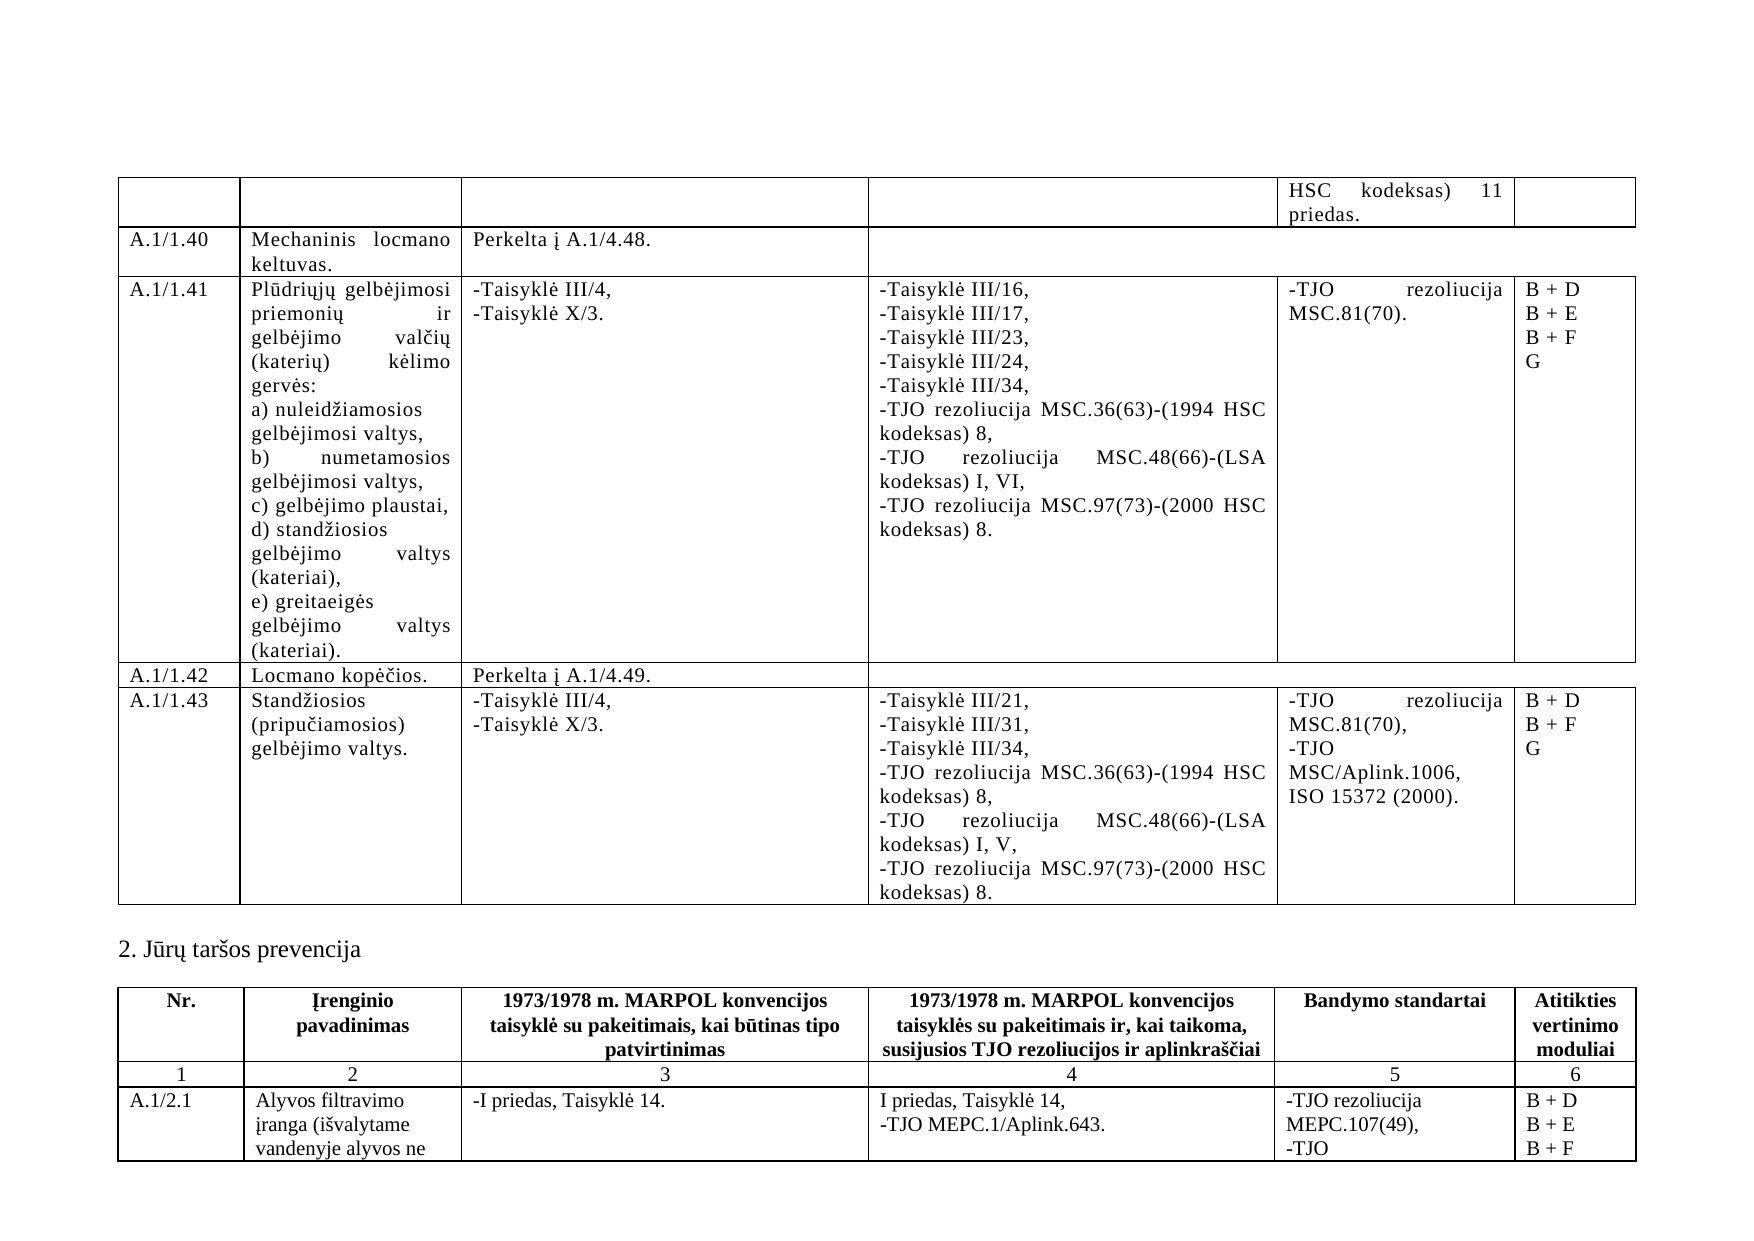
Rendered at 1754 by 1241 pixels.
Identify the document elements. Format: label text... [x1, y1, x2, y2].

text 2. Jūrų taršos prevencija [118, 934, 1636, 963]
table_cell [1514, 228, 1636, 276]
table_cell HSC kodeksas) 11 priedas. [1278, 178, 1514, 226]
table_cell Plūdriųjų gelbėjimosi priemonių ir gelbėjimo valčių (katerių) kėlimo gervės: a) nuleidžiamosios gelbėjimosi valtys, b) numetamosios gelbėjimosi valtys, c) gelbėjimo plaustai, d) standžiosios gelbėjimo valtys (kateriai), e) greitaeigės gelbėjimo valtys (kateriai). [241, 277, 461, 662]
table_cell A.1/1.43 [119, 688, 239, 904]
table_header 1973/1978 m. MARPOL konvencijos taisyklės su pakeitimais ir, kai taikoma, susijusios TJO rezoliucijos ir aplinkraščiai [869, 988, 1274, 1061]
table_cell A.1/2.1 [119, 1088, 243, 1160]
table_cell [869, 178, 1277, 226]
table_cell [869, 663, 1277, 687]
table_cell B + D B + E B + F [1516, 1088, 1635, 1160]
table_cell Standžiosios (pripučiamosios) gelbėjimo valtys. [241, 688, 461, 904]
table_cell [462, 178, 868, 226]
table_cell -TJO rezoliucija MSC.81(70). [1278, 277, 1514, 662]
table_cell Alyvos filtravimo įranga (išvalytame vandenyje alyvos ne [245, 1088, 461, 1160]
table_header 1973/1978 m. MARPOL konvencijos taisyklė su pakeitimais, kai būtinas tipo patvirtinimas [462, 988, 868, 1061]
table_header Bandymo standartai [1275, 988, 1514, 1061]
table_cell -I priedas, Taisyklė 14. [462, 1088, 868, 1160]
table_cell [1514, 663, 1636, 687]
table_cell 2 [245, 1062, 461, 1086]
table_cell Locmano kopėčios. [241, 663, 461, 687]
table_header Atitikties vertinimo moduliai [1516, 988, 1635, 1061]
table_cell B + D B + F G [1515, 688, 1635, 904]
table_header Nr. [119, 988, 243, 1061]
table_cell A.1/1.41 [119, 277, 239, 662]
table_cell -Taisyklė III/21, -Taisyklė III/31, -Taisyklė III/34, -TJO rezoliucija MSC.36(63)-(1994 HSC kodeksas) 8, -TJO rezoliucija MSC.48(66)-(LSA kodeksas) I, V, -TJO rezoliucija MSC.97(73)-(2000 HSC kodeksas) 8. [869, 688, 1277, 904]
table_cell 6 [1516, 1062, 1635, 1086]
table_cell [241, 178, 461, 226]
table_cell I priedas, Taisyklė 14, -TJO MEPC.1/Aplink.643. [869, 1088, 1274, 1160]
table_cell [1278, 663, 1514, 687]
table_cell B + D B + E B + F G [1515, 277, 1635, 662]
table_cell 5 [1275, 1062, 1514, 1086]
table_cell -Taisyklė III/4, -Taisyklė X/3. [462, 688, 868, 904]
table_cell -TJO rezoliucija MEPC.107(49), -TJO [1275, 1088, 1514, 1160]
table_cell Perkelta į A.1/4.49. [462, 663, 868, 687]
table_cell 1 [119, 1062, 243, 1086]
table_cell A.1/1.42 [119, 663, 239, 687]
table_cell [1515, 178, 1635, 226]
table_header Įrenginio pavadinimas [245, 988, 461, 1061]
table_cell [869, 228, 1277, 276]
table_cell -TJO rezoliucija MSC.81(70), -TJO MSC/Aplink.1006, ISO 15372 (2000). [1278, 688, 1514, 904]
table_cell 4 [869, 1062, 1274, 1086]
table_cell -Taisyklė III/4, -Taisyklė X/3. [462, 277, 868, 662]
table_cell A.1/1.40 [119, 228, 239, 276]
table_cell 3 [462, 1062, 868, 1086]
table_cell [119, 178, 239, 226]
table_cell Mechaninis locmano keltuvas. [241, 228, 461, 276]
table_cell Perkelta į A.1/4.48. [462, 228, 868, 276]
table_cell [1278, 228, 1514, 276]
table_cell -Taisyklė III/16, -Taisyklė III/17, -Taisyklė III/23, -Taisyklė III/24, -Taisyklė III/34, -TJO rezoliucija MSC.36(63)-(1994 HSC kodeksas) 8, -TJO rezoliucija MSC.48(66)-(LSA kodeksas) I, VI, -TJO rezoliucija MSC.97(73)-(2000 HSC kodeksas) 8. [869, 277, 1277, 662]
